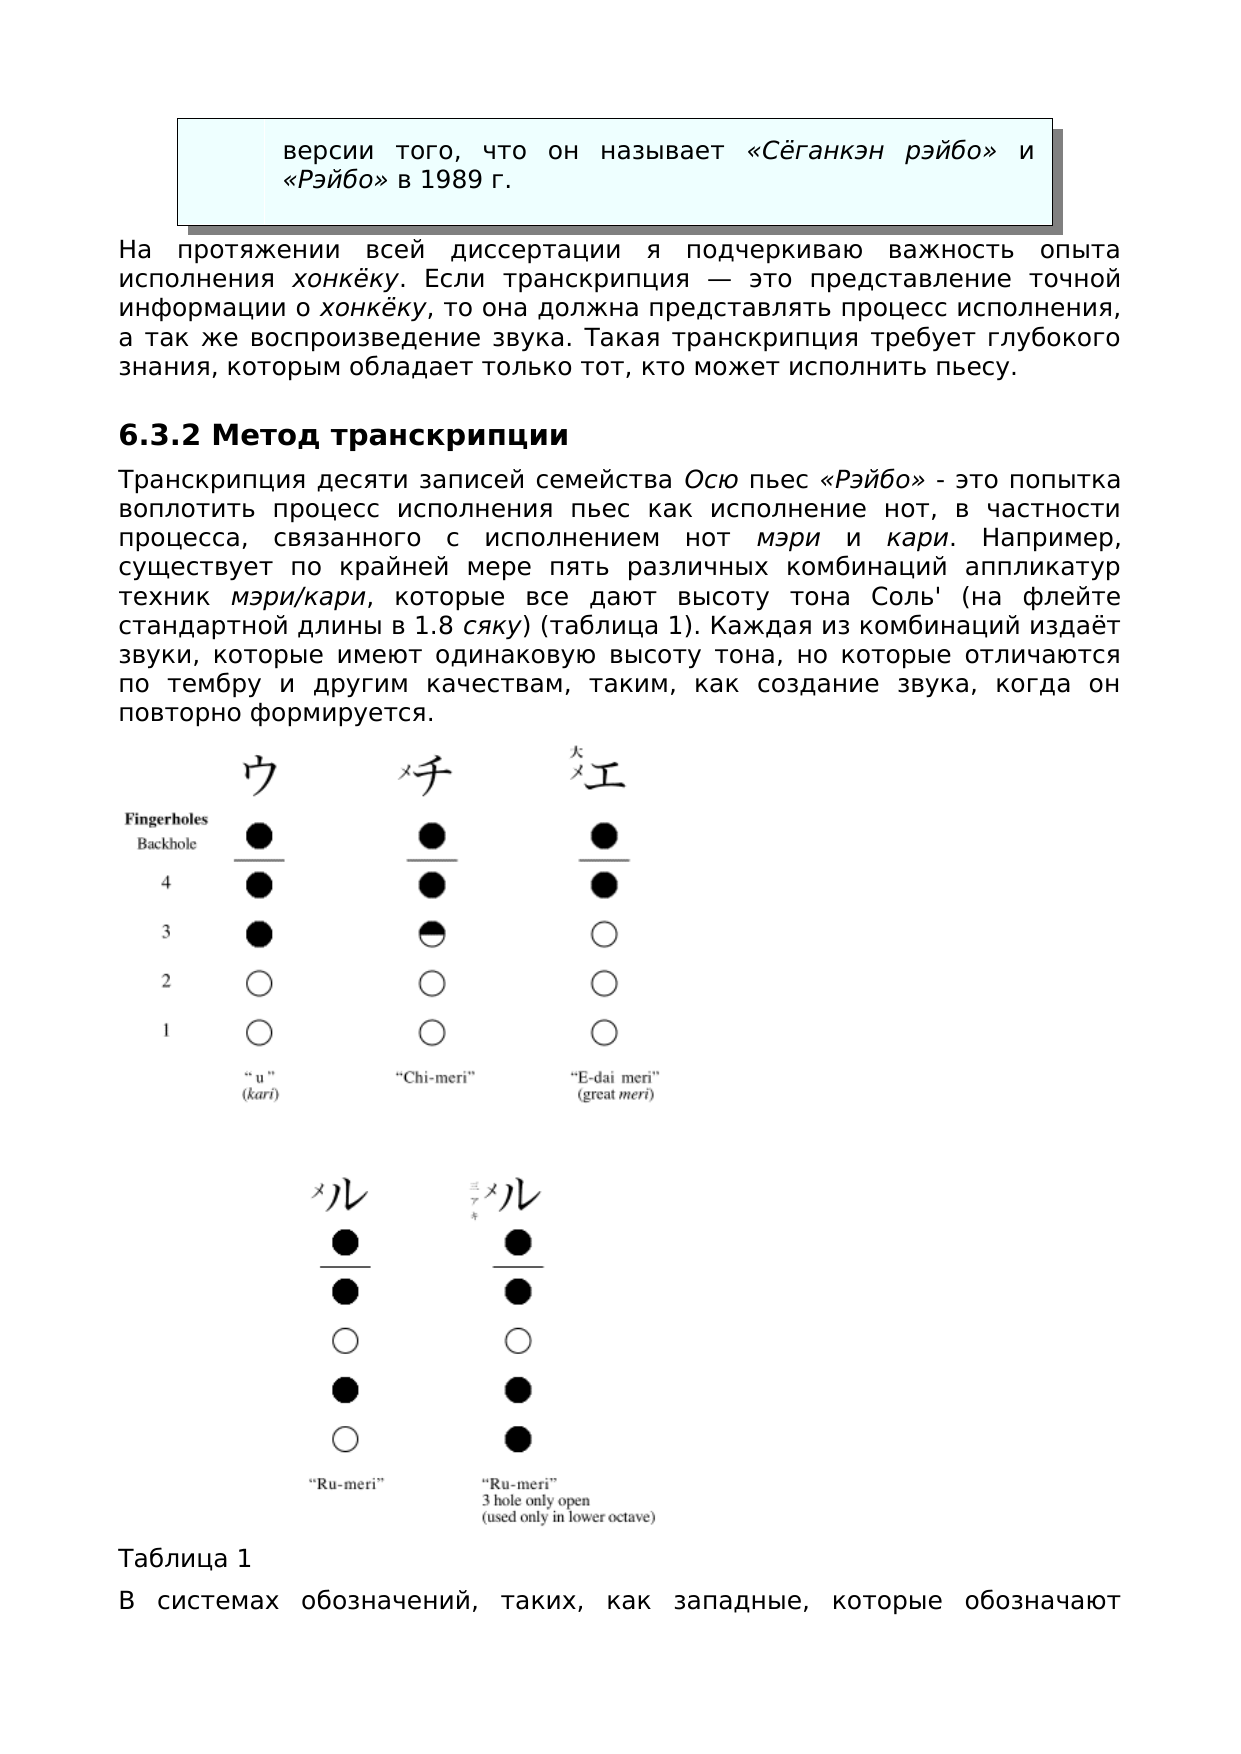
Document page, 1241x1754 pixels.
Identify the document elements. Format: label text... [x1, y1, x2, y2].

text Таблица 1 [118, 1545, 1122, 1574]
text Транскрипция десяти записей семейства Осю пьес «Рэйбо» - это попытка воплотить процесс исполнения пьес как исполнение нот, в частности процесса, связанного с исполнением нот мэри и кари. Например, существует по крайней мере пять различных комбинаций аппликатур техник мэри/кари, которые все дают высоту тона Соль' (на флейте стандартной длины в 1.8 сяку) (таблица 1). Каждая из комбинаций издаёт звуки, которые имеют одинаковую высоту тона, но которые отличаются по тембру и другим качествам, таким, как создание звука, когда он повторно формируется. [118, 465, 1122, 727]
table_header версии того, что он называет «Сёганкэн рэйбо» и «Рэйбо» в 1989 г. [265, 119, 1052, 224]
table_header [178, 119, 264, 224]
text В системах обозначений, таких, как западные, которые обозначают [118, 1586, 1122, 1616]
subtitle 6.3.2 Метод транскрипции [118, 418, 1122, 452]
picture [118, 740, 665, 1533]
text На протяжении всей диссертации я подчеркиваю важность опыта исполнения хонкёку. Если транскрипция — это представление точной информации о хонкёку, то она должна представлять процесс исполнения, а так же воспроизведение звука. Такая транскрипция требует глубокого знания, которым обладает только тот, кто может исполнить пьесу. [118, 235, 1122, 381]
